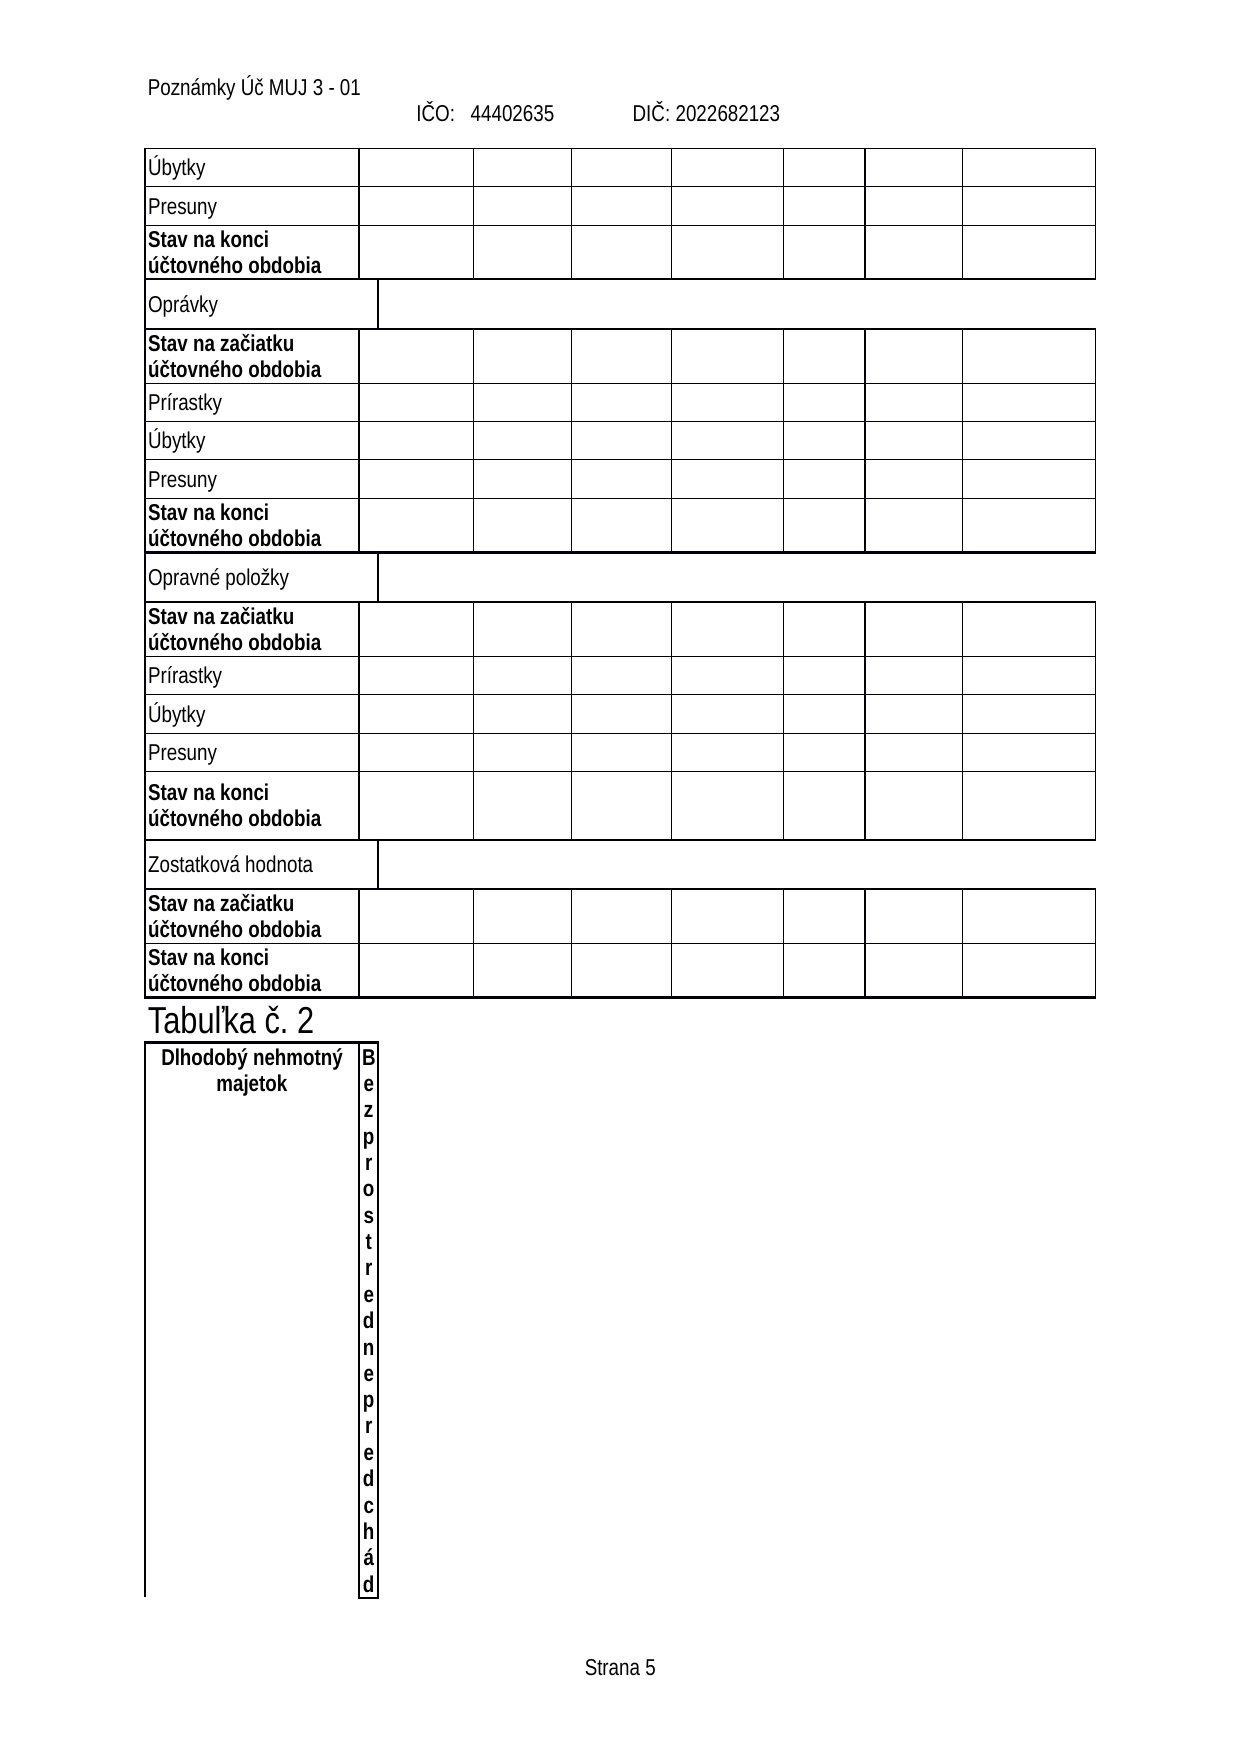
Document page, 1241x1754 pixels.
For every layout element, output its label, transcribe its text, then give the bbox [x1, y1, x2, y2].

table_cell [672, 187, 783, 224]
table_cell [672, 734, 783, 771]
table_cell [572, 384, 671, 421]
table_cell [784, 460, 864, 498]
table_cell [360, 226, 473, 278]
table_cell [866, 149, 962, 186]
table_cell [672, 772, 783, 838]
table_cell [360, 460, 473, 498]
table_cell [866, 603, 962, 656]
table_cell [963, 187, 1095, 224]
table_cell [963, 499, 1095, 551]
table_cell [672, 422, 783, 459]
table_cell [672, 657, 783, 694]
table_cell [784, 149, 864, 186]
table_cell [963, 657, 1095, 694]
table_cell [572, 499, 671, 551]
table_header Dlhodobý nehmotný majetok [146, 1044, 358, 1597]
table_cell [784, 603, 864, 656]
table_cell [672, 890, 783, 943]
table_cell [963, 603, 1095, 656]
table_cell [360, 603, 473, 656]
table_cell [474, 890, 571, 943]
table_cell [672, 944, 783, 996]
table_cell [379, 280, 1095, 328]
table_cell [360, 149, 473, 186]
table_cell [572, 330, 671, 382]
table_cell [572, 422, 671, 459]
table_cell [474, 499, 571, 551]
table_cell Prírastky [146, 384, 358, 421]
table_cell Zostatková hodnota [146, 841, 377, 888]
table_cell [360, 384, 473, 421]
table_cell [360, 330, 473, 382]
table_cell [784, 422, 864, 459]
table_cell [866, 944, 962, 996]
table_cell [572, 460, 671, 498]
table_cell [963, 460, 1095, 498]
table_cell [474, 226, 571, 278]
table_cell [474, 772, 571, 838]
table_cell [963, 149, 1095, 186]
table_cell [474, 944, 571, 996]
table_cell [474, 149, 571, 186]
table_cell [866, 187, 962, 224]
table_cell [784, 657, 864, 694]
table_cell Presuny [146, 460, 358, 498]
table_cell [474, 734, 571, 771]
table_cell [474, 460, 571, 498]
table_cell [672, 149, 783, 186]
table_cell Prírastky [146, 657, 358, 694]
table_cell [360, 187, 473, 224]
table_cell [784, 890, 864, 943]
table_header Bezprostredne predchád [360, 1044, 377, 1597]
table_cell [474, 384, 571, 421]
table_cell [866, 226, 962, 278]
table_cell [672, 695, 783, 732]
table_cell Oprávky [146, 280, 377, 328]
table_cell Stav na začiatku účtovného obdobia [146, 330, 358, 382]
table_cell [360, 695, 473, 732]
table_cell [474, 603, 571, 656]
table_cell [360, 772, 473, 838]
table_cell [379, 841, 1095, 888]
table_cell [572, 657, 671, 694]
table_cell [474, 657, 571, 694]
table_cell Úbytky [146, 149, 358, 186]
table_cell [866, 384, 962, 421]
table_cell [963, 330, 1095, 382]
table_cell Úbytky [146, 422, 358, 459]
table_cell [963, 734, 1095, 771]
table_cell [360, 890, 473, 943]
table_cell [866, 422, 962, 459]
table_cell [866, 330, 962, 382]
table_cell [474, 330, 571, 382]
table_cell [963, 226, 1095, 278]
table_cell [379, 554, 1095, 601]
table_cell [784, 499, 864, 551]
table_cell [572, 226, 671, 278]
table_cell [784, 695, 864, 732]
table_cell [784, 734, 864, 771]
table_cell Opravné položky [146, 554, 377, 601]
table_cell [866, 695, 962, 732]
table_cell Stav na začiatku účtovného obdobia [146, 890, 358, 943]
table_cell [784, 944, 864, 996]
table_cell Stav na konci účtovného obdobia [146, 499, 358, 551]
table_cell [572, 603, 671, 656]
table_cell [360, 657, 473, 694]
table_cell [784, 384, 864, 421]
table_cell Presuny [146, 734, 358, 771]
table_cell [672, 384, 783, 421]
table_cell [784, 772, 864, 838]
table_cell [963, 695, 1095, 732]
table_cell Stav na konci účtovného obdobia [146, 226, 358, 278]
table_cell [963, 890, 1095, 943]
table_cell [866, 657, 962, 694]
table_cell [672, 226, 783, 278]
table_cell [963, 384, 1095, 421]
table_cell [572, 734, 671, 771]
table_cell [360, 944, 473, 996]
table_cell [963, 422, 1095, 459]
table_cell [572, 695, 671, 732]
table_cell [572, 772, 671, 838]
table_cell [672, 330, 783, 382]
table_cell [672, 460, 783, 498]
table_cell [784, 226, 864, 278]
table_cell [963, 772, 1095, 838]
table_cell [866, 734, 962, 771]
table_cell [866, 499, 962, 551]
table_cell [474, 695, 571, 732]
table_cell [866, 890, 962, 943]
table_header [379, 1041, 1095, 1597]
table_cell [866, 772, 962, 838]
table_cell [672, 603, 783, 656]
table_cell [784, 187, 864, 224]
table_cell [672, 499, 783, 551]
table_cell [572, 890, 671, 943]
table_cell Stav na začiatku účtovného obdobia [146, 603, 358, 656]
table_cell Stav na konci účtovného obdobia [146, 944, 358, 996]
table_cell [963, 944, 1095, 996]
table_cell Úbytky [146, 695, 358, 732]
table_cell [360, 499, 473, 551]
title Tabuľka č. 2 [148, 999, 1092, 1041]
table_cell [866, 460, 962, 498]
table_cell [572, 187, 671, 224]
table_cell [360, 734, 473, 771]
table_cell [360, 422, 473, 459]
table_cell [572, 944, 671, 996]
table_cell Presuny [146, 187, 358, 224]
table_cell [474, 422, 571, 459]
table_cell [784, 330, 864, 382]
table_cell [474, 187, 571, 224]
table_cell [572, 149, 671, 186]
table_cell Stav na konci účtovného obdobia [146, 772, 358, 838]
